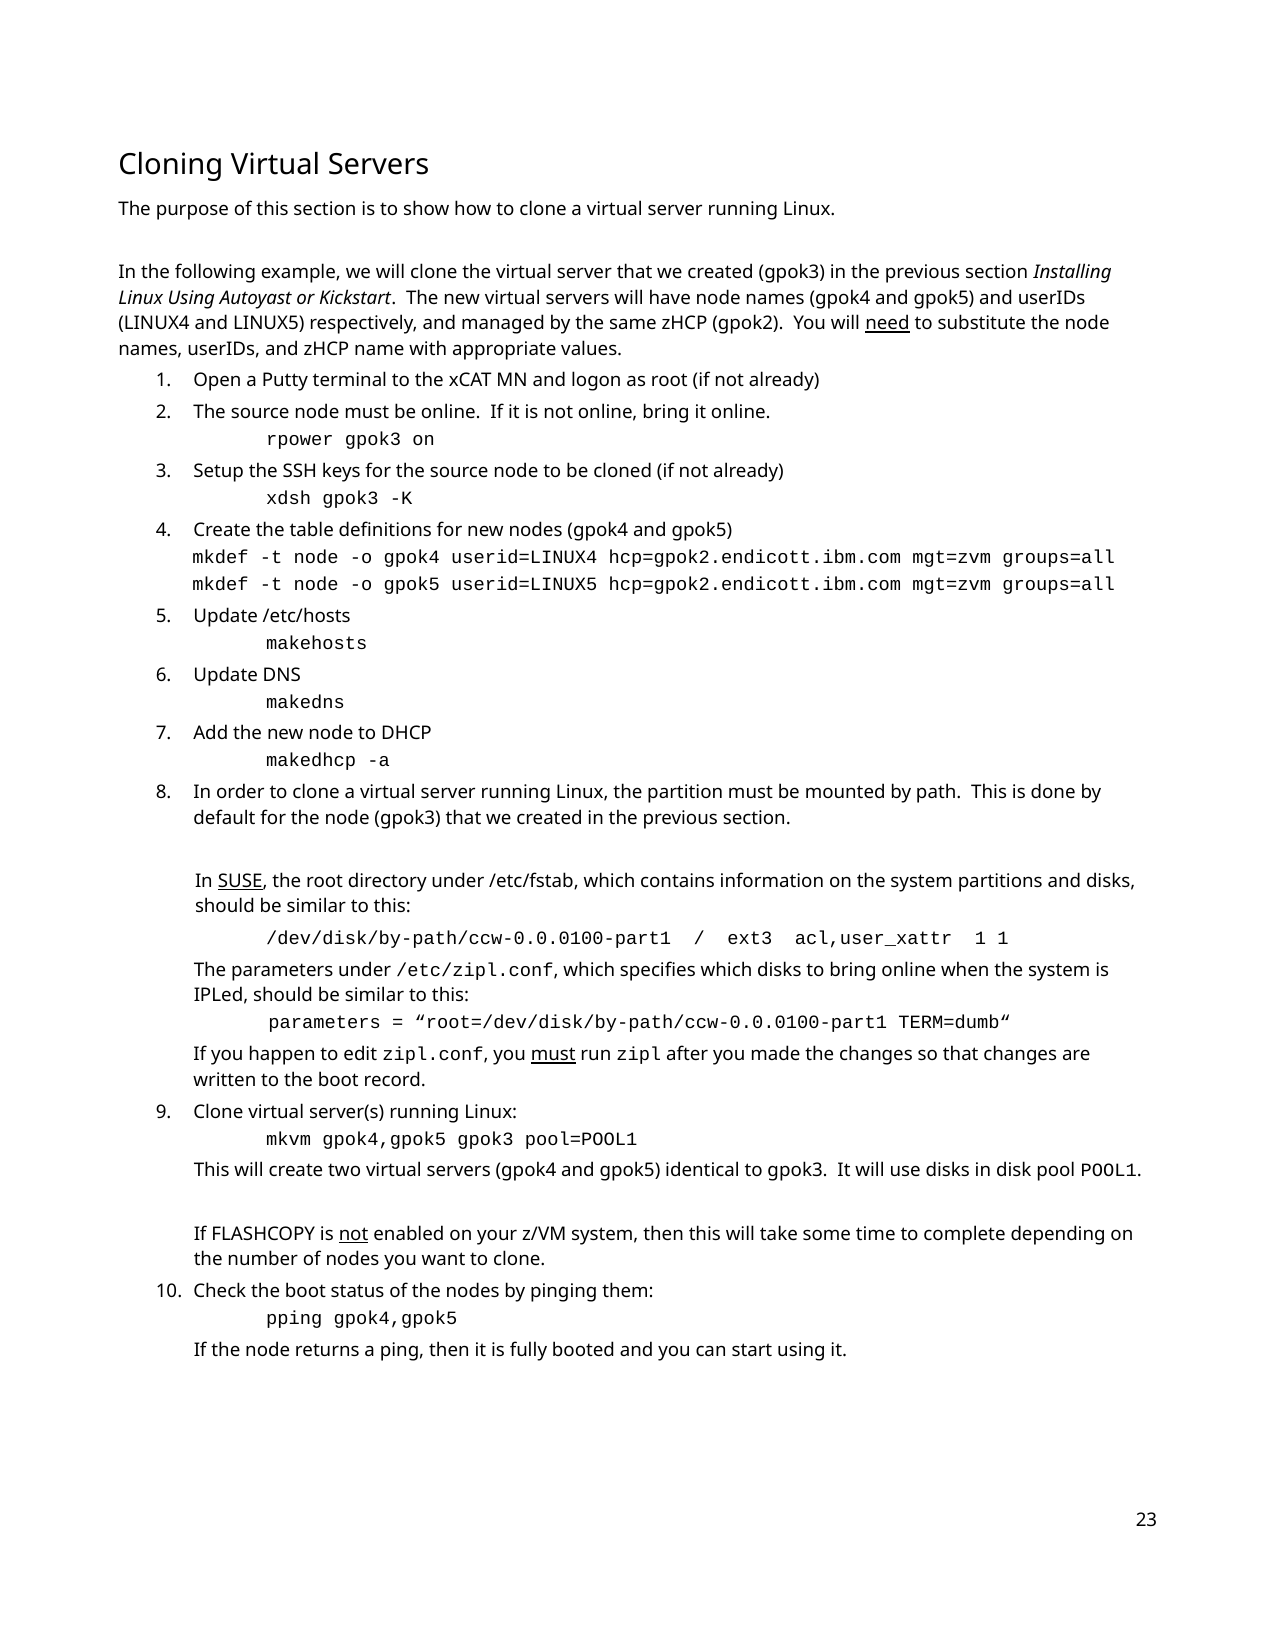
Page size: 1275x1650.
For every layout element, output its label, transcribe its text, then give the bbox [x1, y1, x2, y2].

list Open a Putty terminal to the xCAT MN and logon as root (if not already) [156, 367, 1157, 392]
text If FLASHCOPY is not enabled on your z/VM system, then this will take some time to complete depending on the number of nodes you want to clone. [193, 1220, 1157, 1271]
text rpower gpok3 on [266, 430, 1157, 451]
text If the node returns a ping, then it is fully booted and you can start using it. [193, 1336, 1157, 1362]
text makedns [266, 692, 1157, 714]
list Add the new node to DHCP [156, 720, 1157, 745]
text The purpose of this section is to show how to clone a virtual server running Linux. [118, 195, 1157, 221]
text xdsh gpok3 -K [266, 488, 1157, 510]
list If you happen to edit zipl.conf, you must run zipl after you made the changes so that changes are written to the boot record. [193, 1041, 1157, 1092]
text This will create two virtual servers (gpok4 and gpok5) identical to gpok3. It will use disks in disk pool POOL1. [193, 1157, 1157, 1182]
text makehosts [266, 633, 1157, 655]
text mkdef -t node -o gpok4 userid=LINUX4 hcp=gpok2.endicott.ibm.com mgt=zvm groups=all [192, 547, 1157, 569]
text mkvm gpok4,gpok5 gpok3 pool=POOL1 [266, 1129, 1157, 1151]
text In SUSE, the root directory under /etc/fstab, which contains information on the system partitions and disks, should be similar to this: [195, 867, 1157, 918]
text mkdef -t node -o gpok5 userid=LINUX5 hcp=gpok2.endicott.ibm.com mgt=zvm groups=all [192, 575, 1157, 596]
text pping gpok4,gpok5 [266, 1309, 1157, 1330]
list Update DNS [156, 661, 1157, 686]
list Setup the SSH keys for the source node to be cloned (if not already) [156, 457, 1157, 482]
text The parameters under /etc/zipl.conf, which specifies which disks to bring online when the system is IPLed, should be similar to this: [193, 956, 1157, 1007]
list In order to clone a virtual server running Linux, the partition must be mounted by path. This is done by default for the node (gpok3) that we created in the previous section. [156, 778, 1157, 829]
list Clone virtual server(s) running Linux: [156, 1098, 1157, 1123]
list Update /etc/hosts [156, 602, 1157, 627]
list Create the table definitions for new nodes (gpok4 and gpok5) [156, 516, 1157, 541]
list The source node must be online. If it is not online, bring it online. [156, 398, 1157, 424]
list Check the boot status of the nodes by pinging them: [156, 1277, 1157, 1303]
subtitle Cloning Virtual Servers [118, 143, 1157, 183]
text In the following example, we will clone the virtual server that we created (gpok3) in the previous section Installing Linux Using Autoyast or Kickstart. The new virtual servers will have node names (gpok4 and gpok5) and userIDs (LINUX4 and LINUX5) respectively, and managed by the same zHCP (gpok2). You will need to substitute the node names, userIDs, and zHCP name with appropriate values. [118, 258, 1157, 361]
list parameters = “root=/dev/disk/by-path/ccw-0.0.0100-part1 TERM=dumb“ [231, 1013, 1157, 1034]
text makedhcp -a [266, 751, 1157, 772]
text /dev/disk/by-path/ccw-0.0.0100-part1 / ext3 acl,user_xattr 1 1 [118, 924, 1157, 950]
